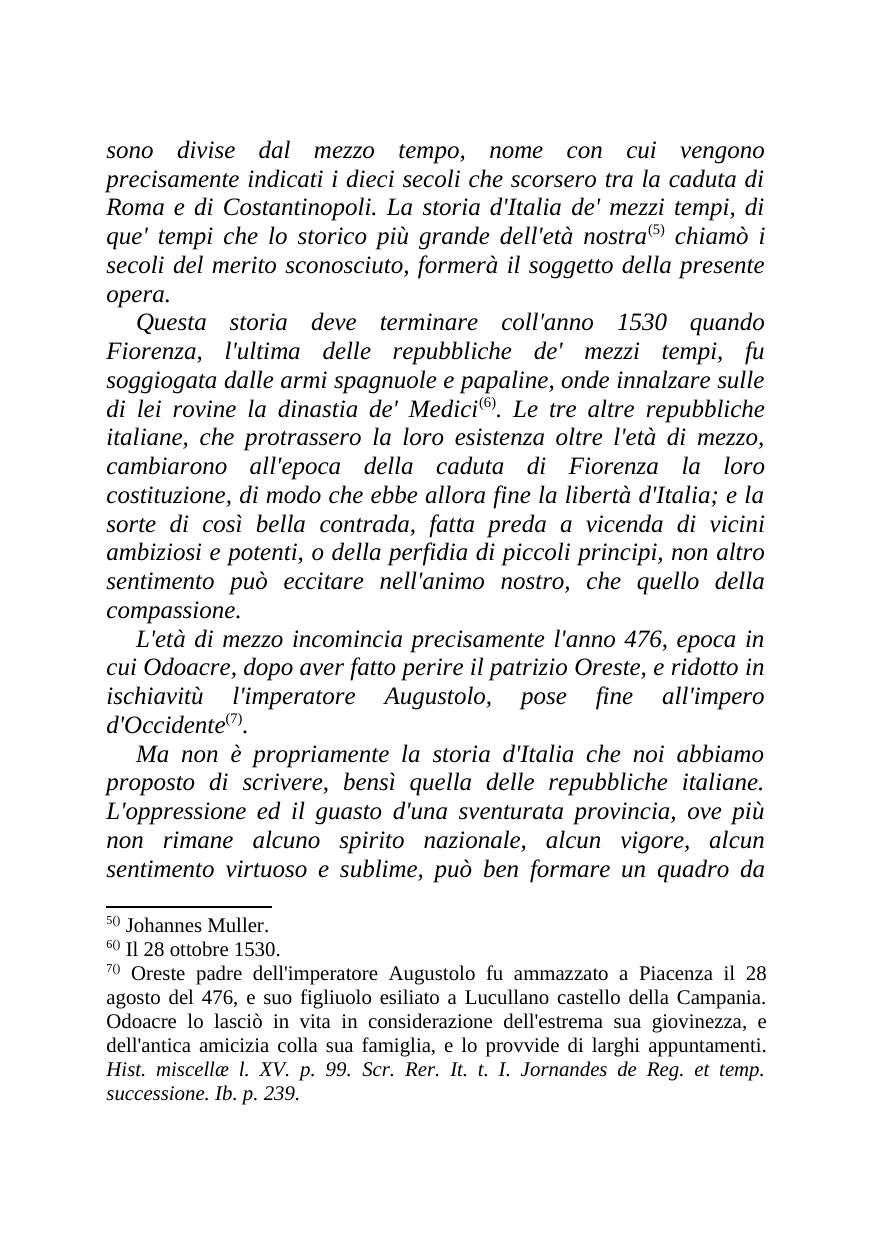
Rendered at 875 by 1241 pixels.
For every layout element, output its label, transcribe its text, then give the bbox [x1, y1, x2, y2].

text L'età di mezzo incomincia precisamente l'anno 476, epoca in cui Odoacre, dopo aver fatto perire il patrizio Oreste, e ridotto in ischiavitù l'imperatore Augustolo, pose fine all'impero d'Occidente(). [106, 624, 768, 739]
text () Oreste padre dell'imperatore Augustolo fu ammazzato a Piacenza il 28 agosto del 476, e suo figliuolo esiliato a Lucullano castello della Campania. Odoacre lo lasciò in vita in considerazione dell'estrema sua giovinezza, e dell'antica amicizia colla sua famiglia, e lo provvide di larghi appuntamenti. Hist. miscellæ l. XV. p. 99. Scr. Rer. It. t. I. Jornandes de Reg. et temp. successione. Ib. p. 239. [106, 961, 768, 1105]
text () Johannes Muller. [106, 913, 768, 937]
text Ma non è propriamente la storia d'Italia che noi abbiamo proposto di scrivere, bensì quella delle repubbliche italiane. L'oppressione ed il guasto d'una sventurata provincia, ove più non rimane alcuno spirito nazionale, alcun vigore, alcun sentimento virtuoso e sublime, può ben formare un quadro da [106, 739, 768, 882]
text sono divise dal mezzo tempo, nome con cui vengono precisamente indicati i dieci secoli che scorsero tra la caduta di Roma e di Costantinopoli. La storia d'Italia de' mezzi tempi, di que' tempi che lo storico più grande dell'età nostra() chiamò i secoli del merito sconosciuto, formerà il soggetto della presente opera. [106, 135, 768, 307]
text Questa storia deve terminare coll'anno 1530 quando Fiorenza, l'ultima delle repubbliche de' mezzi tempi, fu soggiogata dalle armi spagnuole e papaline, onde innalzare sulle di lei rovine la dinastia de' Medici(). Le tre altre repubbliche italiane, che protrassero la loro esistenza oltre l'età di mezzo, cambiarono all'epoca della caduta di Fiorenza la loro costituzione, di modo che ebbe allora fine la libertà d'Italia; e la sorte di così bella contrada, fatta preda a vicenda di vicini ambiziosi e potenti, o della perfidia di piccoli principi, non altro sentimento può eccitare nell'animo nostro, che quello della compassione. [106, 307, 768, 624]
text () Il 28 ottobre 1530. [106, 937, 768, 961]
